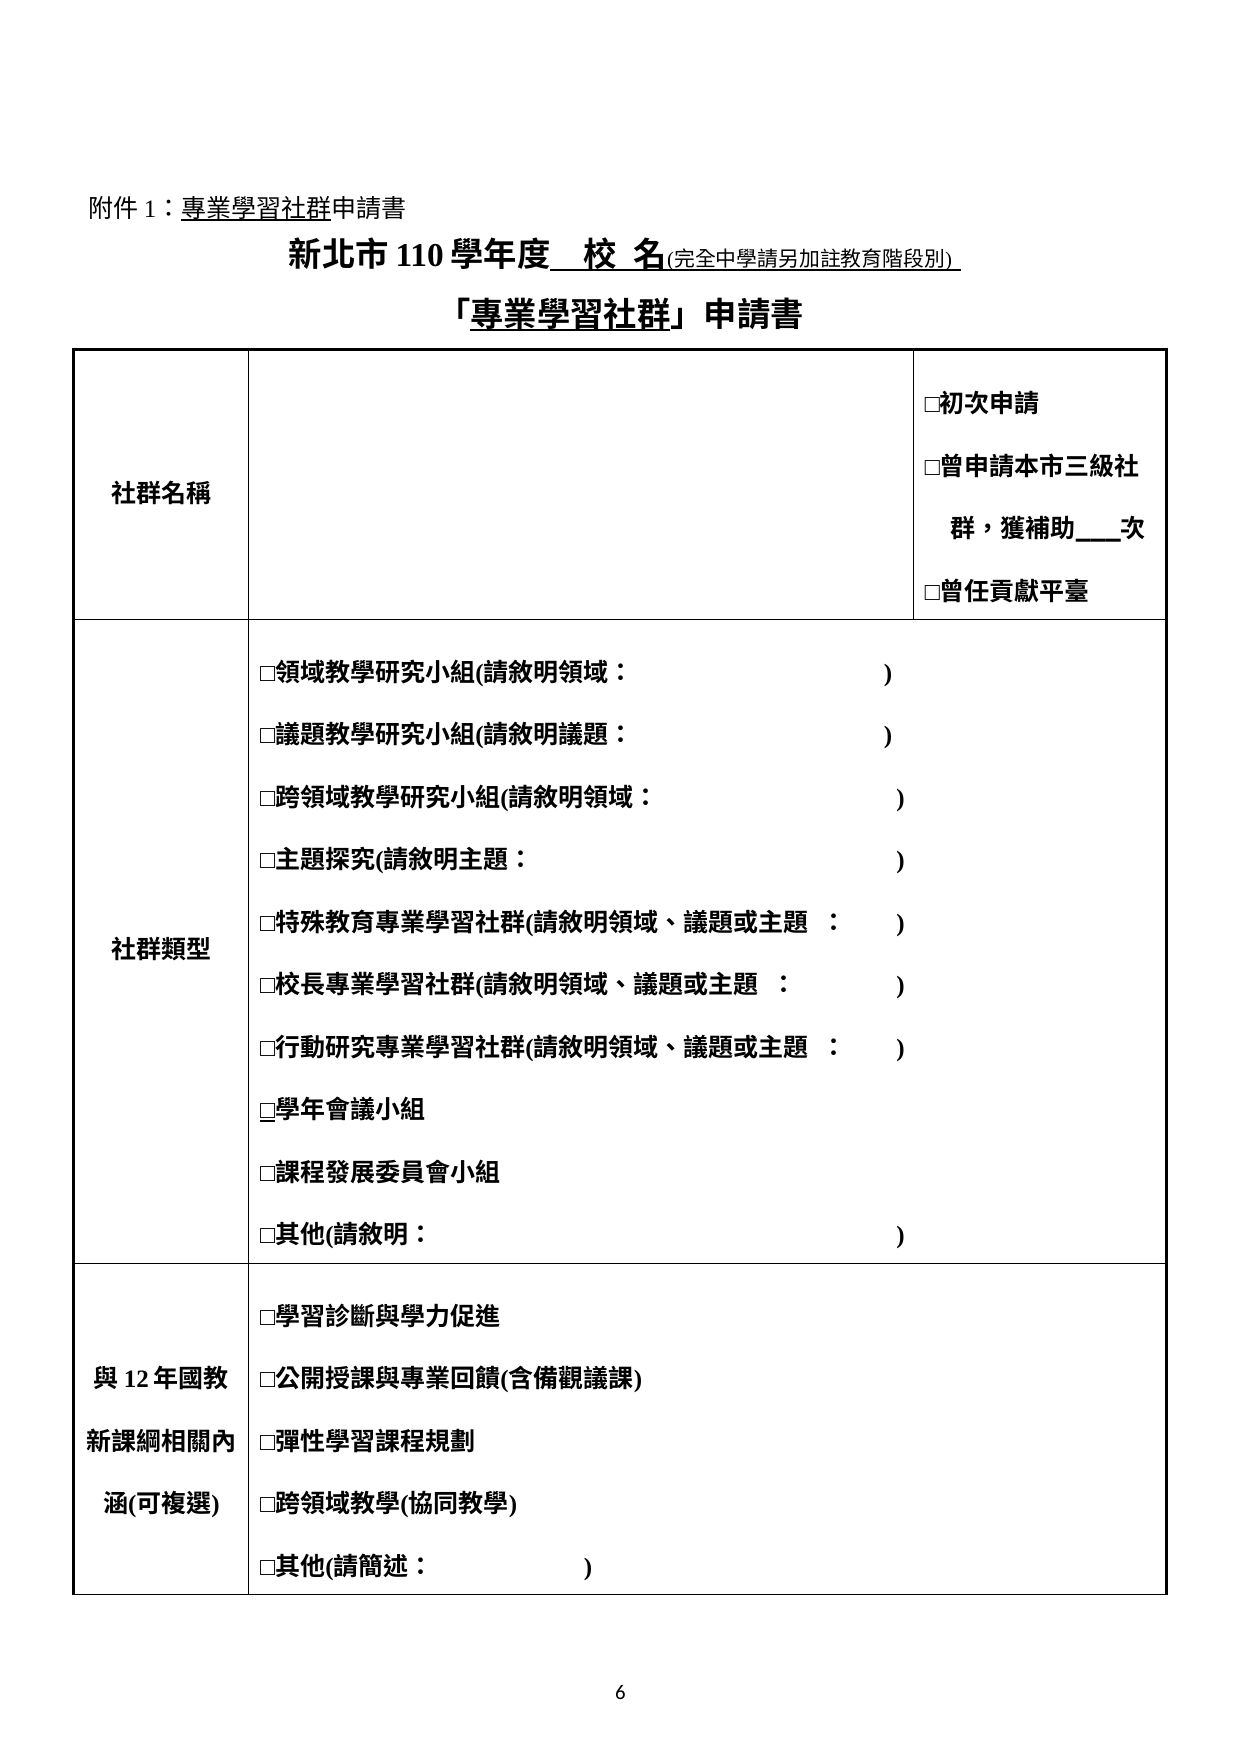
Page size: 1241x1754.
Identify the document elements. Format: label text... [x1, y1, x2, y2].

table_header □初次申請 □曾申請本市三級社群，獲補助___次 □曾任貢獻平臺 [914, 351, 1165, 619]
table_header 社群名稱 [75, 351, 248, 619]
text 附件1：專業學習社群申請書 [89, 165, 1152, 227]
text 「專業學習社群」申請書 [89, 288, 1152, 336]
table_cell □領域教學研究小組(請敘明領域： ) □議題教學研究小組(請敘明議題： ) □跨領域教學研究小組(請敘明領域： ) □主題探究(請敘明主題： ) □特殊教育專業學習社群(請敘明領域、議題或主題 ： ) □校長專業學習社群(請敘明領域、議題或主題 ： ) □行動研究專業學習社群(請敘明領域、議題或主題 ： ) □學年會議小組 □課程發展委員會小組 □其他(請敘明： ) [249, 620, 1165, 1262]
table_cell 與12年國教新課綱相關內涵(可複選) [75, 1264, 248, 1594]
table_header [249, 351, 913, 619]
table_cell 社群類型 [75, 620, 248, 1262]
text 新北市110學年度 校 名(完全中學請另加註教育階段別) [89, 227, 1152, 276]
table_cell □學習診斷與學力促進 □公開授課與專業回饋(含備觀議課) □彈性學習課程規劃 □跨領域教學(協同教學) □其他(請簡述： ) [249, 1264, 1165, 1594]
